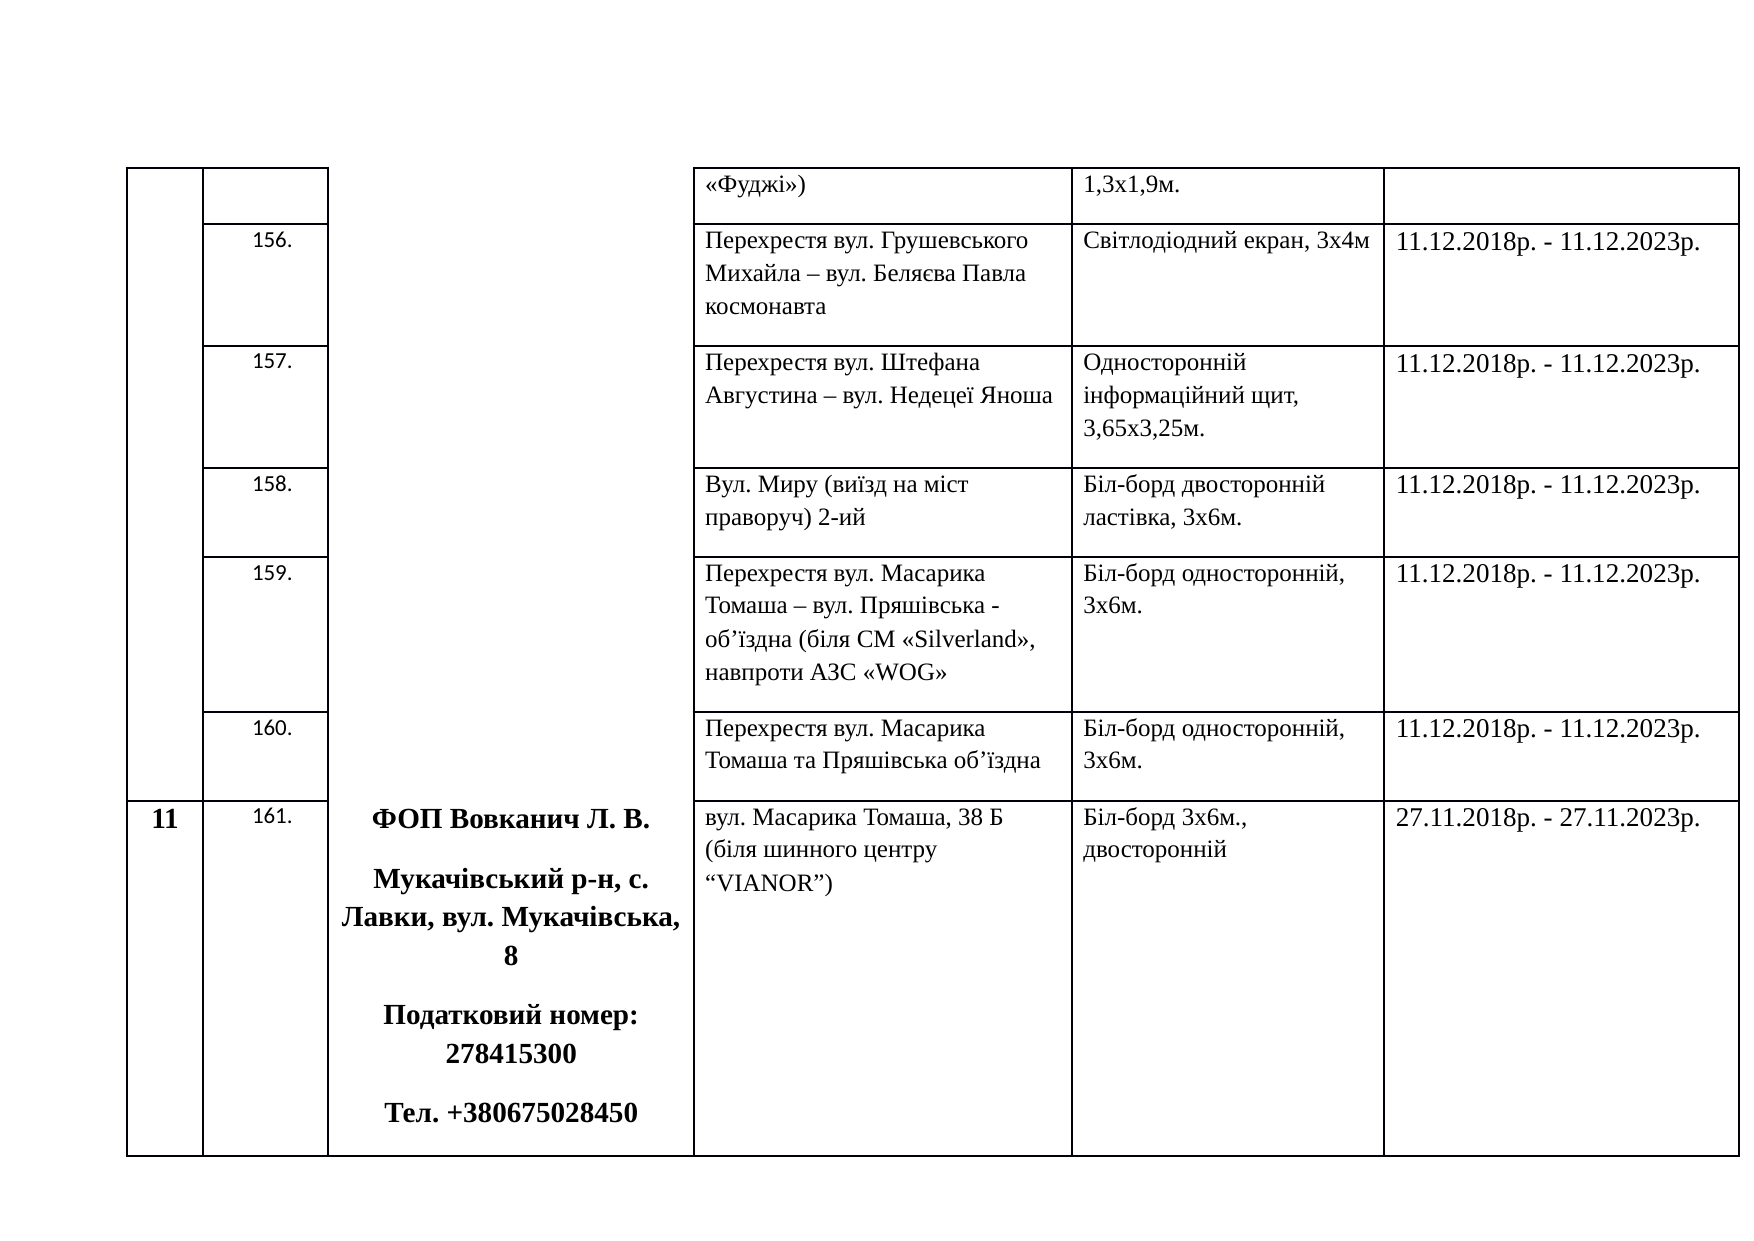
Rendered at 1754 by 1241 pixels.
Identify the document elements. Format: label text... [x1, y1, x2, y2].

table_cell 27.11.2018р. - 27.11.2023р. [1385, 802, 1738, 1155]
table_cell [204, 713, 327, 799]
table_cell 11.12.2018р. - 11.12.2023р. [1385, 225, 1738, 344]
table_cell [1385, 169, 1738, 223]
table_cell «Фуджі») [695, 169, 1071, 223]
table_cell Перехрестя вул. Грушевського Михайла – вул. Беляєва Павла космонавта [695, 225, 1071, 344]
table_cell ФОП Вовканич Л. В. Мукачівський р-н, с. Лавки, вул. Мукачівська, 8 Податковий номер: 278415300 Тел. +380675028450 [329, 800, 693, 1155]
table_cell 11.12.2018р. - 11.12.2023р. [1385, 347, 1738, 467]
table_cell Перехрестя вул. Масарика Томаша – вул. Пряшівська - об’їздна (біля СМ «Silverland», навпроти АЗС «WOG» [695, 558, 1071, 711]
table_cell [128, 169, 202, 799]
table_cell [329, 167, 693, 799]
table_cell [204, 225, 327, 344]
table_cell 1,3х1,9м. [1073, 169, 1383, 223]
table_cell Біл-борд 3х6м., двосторонній [1073, 802, 1383, 1155]
table_cell [204, 802, 327, 1155]
table_cell Біл-борд односторонній, 3х6м. [1073, 558, 1383, 711]
table_cell Односторонній інформаційний щит, 3,65х3,25м. [1073, 347, 1383, 467]
table_cell Перехрестя вул. Штефана Августина – вул. Недецеї Яноша [695, 347, 1071, 467]
table_cell [204, 169, 327, 223]
table_cell вул. Масарика Томаша, 38 Б (біля шинного центру “VIANOR”) [695, 802, 1071, 1155]
table_cell [204, 347, 327, 467]
table_cell Світлодіодний екран, 3х4м [1073, 225, 1383, 344]
table_cell 11.12.2018р. - 11.12.2023р. [1385, 469, 1738, 556]
table_cell Біл-борд двосторонній ластівка, 3х6м. [1073, 469, 1383, 556]
table_cell 11 [128, 802, 202, 1155]
table_cell [204, 558, 327, 711]
table_cell 11.12.2018р. - 11.12.2023р. [1385, 713, 1738, 799]
table_cell Біл-борд односторонній, 3х6м. [1073, 713, 1383, 799]
table_cell 11.12.2018р. - 11.12.2023р. [1385, 558, 1738, 711]
table_cell [204, 469, 327, 556]
table_cell Перехрестя вул. Масарика Томаша та Пряшівська об’їздна [695, 713, 1071, 799]
table_cell Вул. Миру (виїзд на міст праворуч) 2-ий [695, 469, 1071, 556]
